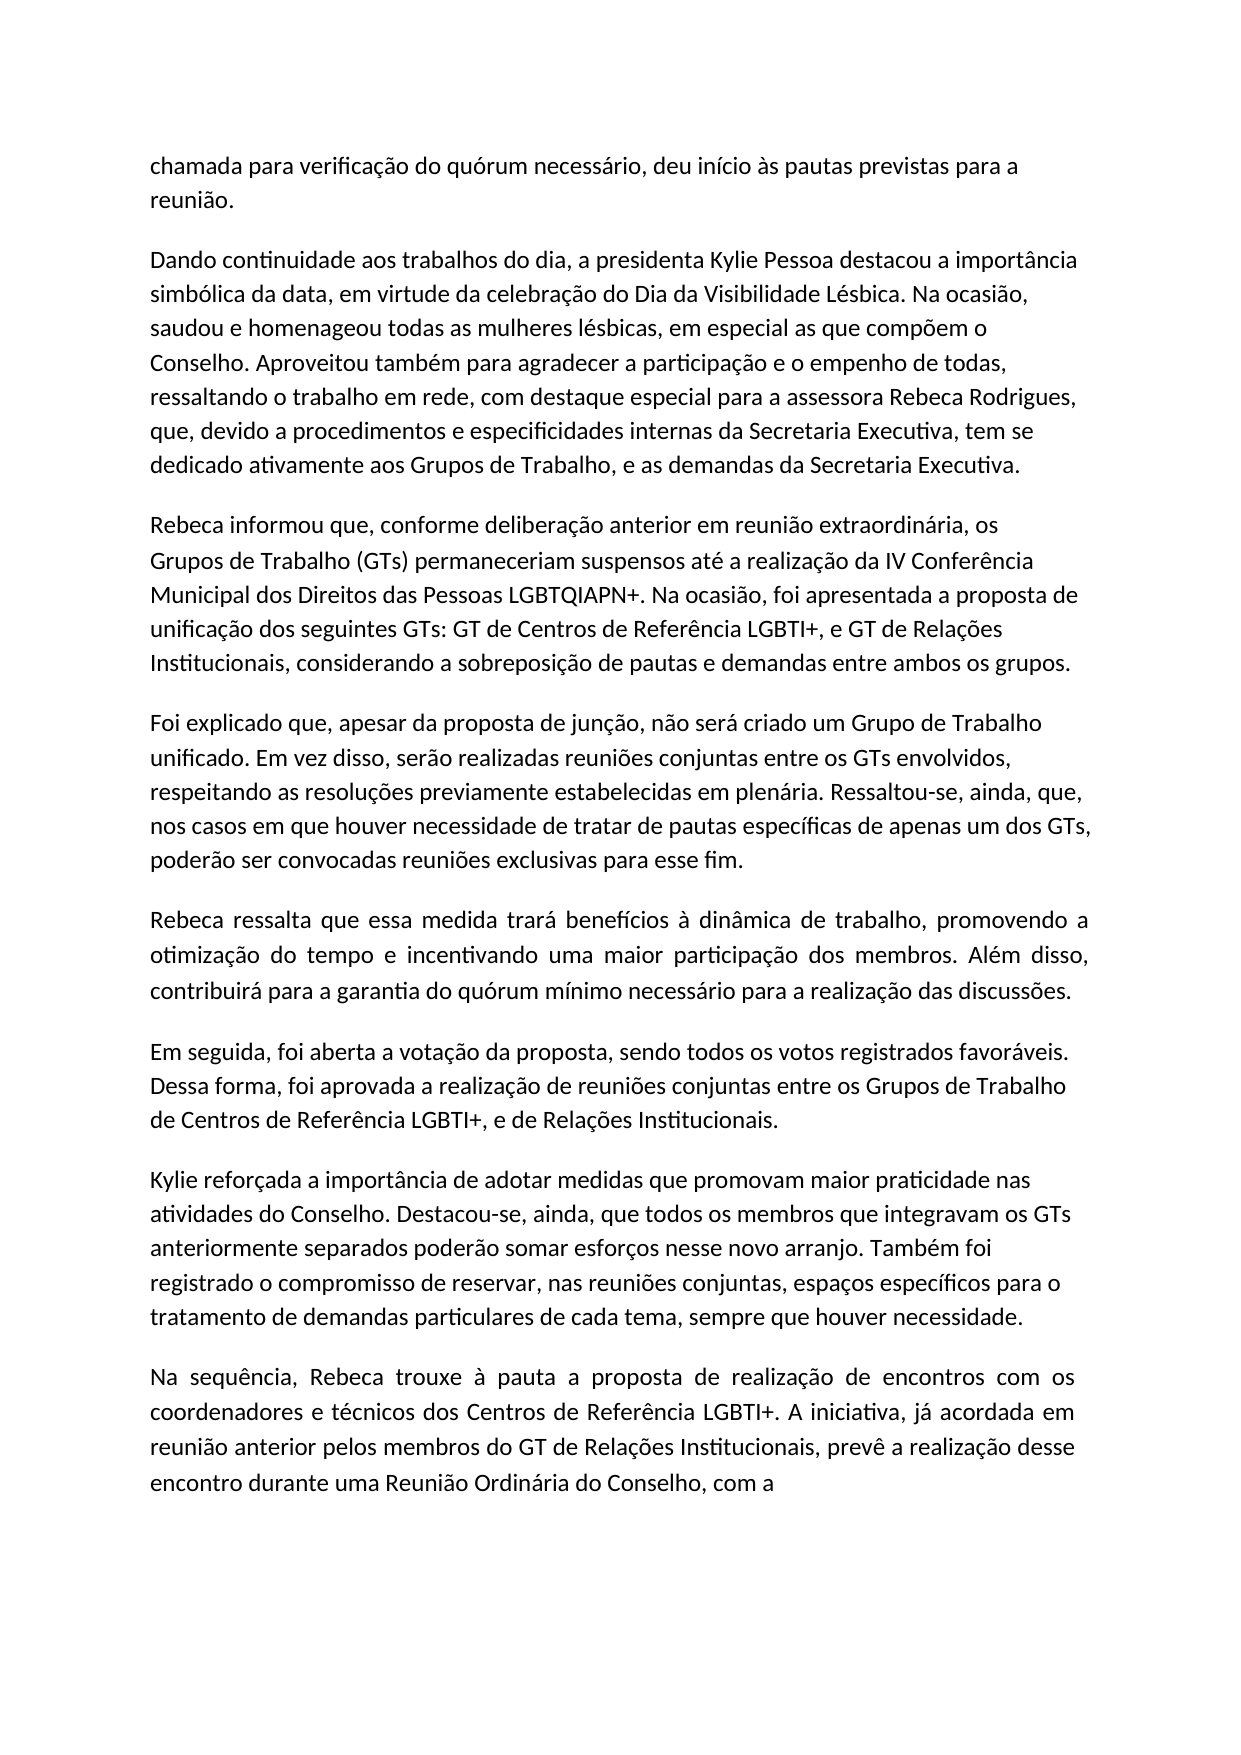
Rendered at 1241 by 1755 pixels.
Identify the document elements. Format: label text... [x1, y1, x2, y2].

text Rebeca informou que, conforme deliberação anterior em reunião extraordinária, os [150, 509, 1092, 540]
text Na sequência, Rebeca trouxe à pauta a proposta de realização de encontros com os coordenadores e técnicos dos Centros de Referência LGBTI+. A iniciativa, já acordada em reunião anterior pelos membros do GT de Relações Institucionais, prevê a realização desse encontro durante uma Reunião Ordinária do Conselho, com a [150, 1361, 1077, 1497]
text Foi explicado que, apesar da proposta de junção, não será criado um Grupo de Trabalho unificado. Em vez disso, serão realizadas reuniões conjuntas entre os GTs envolvidos, respeitando as resoluções previamente estabelecidas em plenária. Ressaltou-se, ainda, que, nos casos em que houver necessidade de tratar de pautas específicas de apenas um dos GTs, poderão ser convocadas reuniões exclusivas para esse fim. [150, 708, 1092, 875]
text Em seguida, foi aberta a votação da proposta, sendo todos os votos registrados favoráveis. Dessa forma, foi aprovada a realização de reuniões conjuntas entre os Grupos de Trabalho de Centros de Referência LGBTI+, e de Relações Institucionais. [150, 1036, 1092, 1135]
text Kylie reforçada a importância de adotar medidas que promovam maior praticidade nas atividades do Conselho. Destacou-se, ainda, que todos os membros que integravam os GTs anteriormente separados poderão somar esforços nesse novo arranjo. Também foi registrado o compromisso de reservar, nas reuniões conjuntas, espaços específicos para o tratamento de demandas particulares de cada tema, sempre que houver necessidade. [150, 1164, 1092, 1331]
text Grupos de Trabalho (GTs) permaneceriam suspensos até a realização da IV Conferência Municipal dos Direitos das Pessoas LGBTQIAPN+. Na ocasião, foi apresentada a proposta de unificação dos seguintes GTs: GT de Centros de Referência LGBTI+, e GT de Relações Institucionais, considerando a sobreposição de pautas e demandas entre ambos os grupos. [150, 545, 1092, 678]
text Dando continuidade aos trabalhos do dia, a presidenta Kylie Pessoa destacou a importância simbólica da data, em virtude da celebração do Dia da Visibilidade Lésbica. Na ocasião, saudou e homenageou todas as mulheres lésbicas, em especial as que compõem o Conselho. Aproveitou também para agradecer a participação e o empenho de todas, ressaltando o trabalho em rede, com destaque especial para a assessora Rebeca Rodrigues, que, devido a procedimentos e especificidades internas da Secretaria Executiva, tem se dedicado ativamente aos Grupos de Trabalho, e as demandas da Secretaria Executiva. [150, 244, 1092, 480]
text chamada para verificação do quórum necessário, deu início às pautas previstas para a reunião. [150, 150, 1092, 215]
text Rebeca ressalta que essa medida trará benefícios à dinâmica de trabalho, promovendo a otimização do tempo e incentivando uma maior participação dos membros. Além disso, contribuirá para a garantia do quórum mínimo necessário para a realização das discussões. [150, 904, 1090, 1005]
